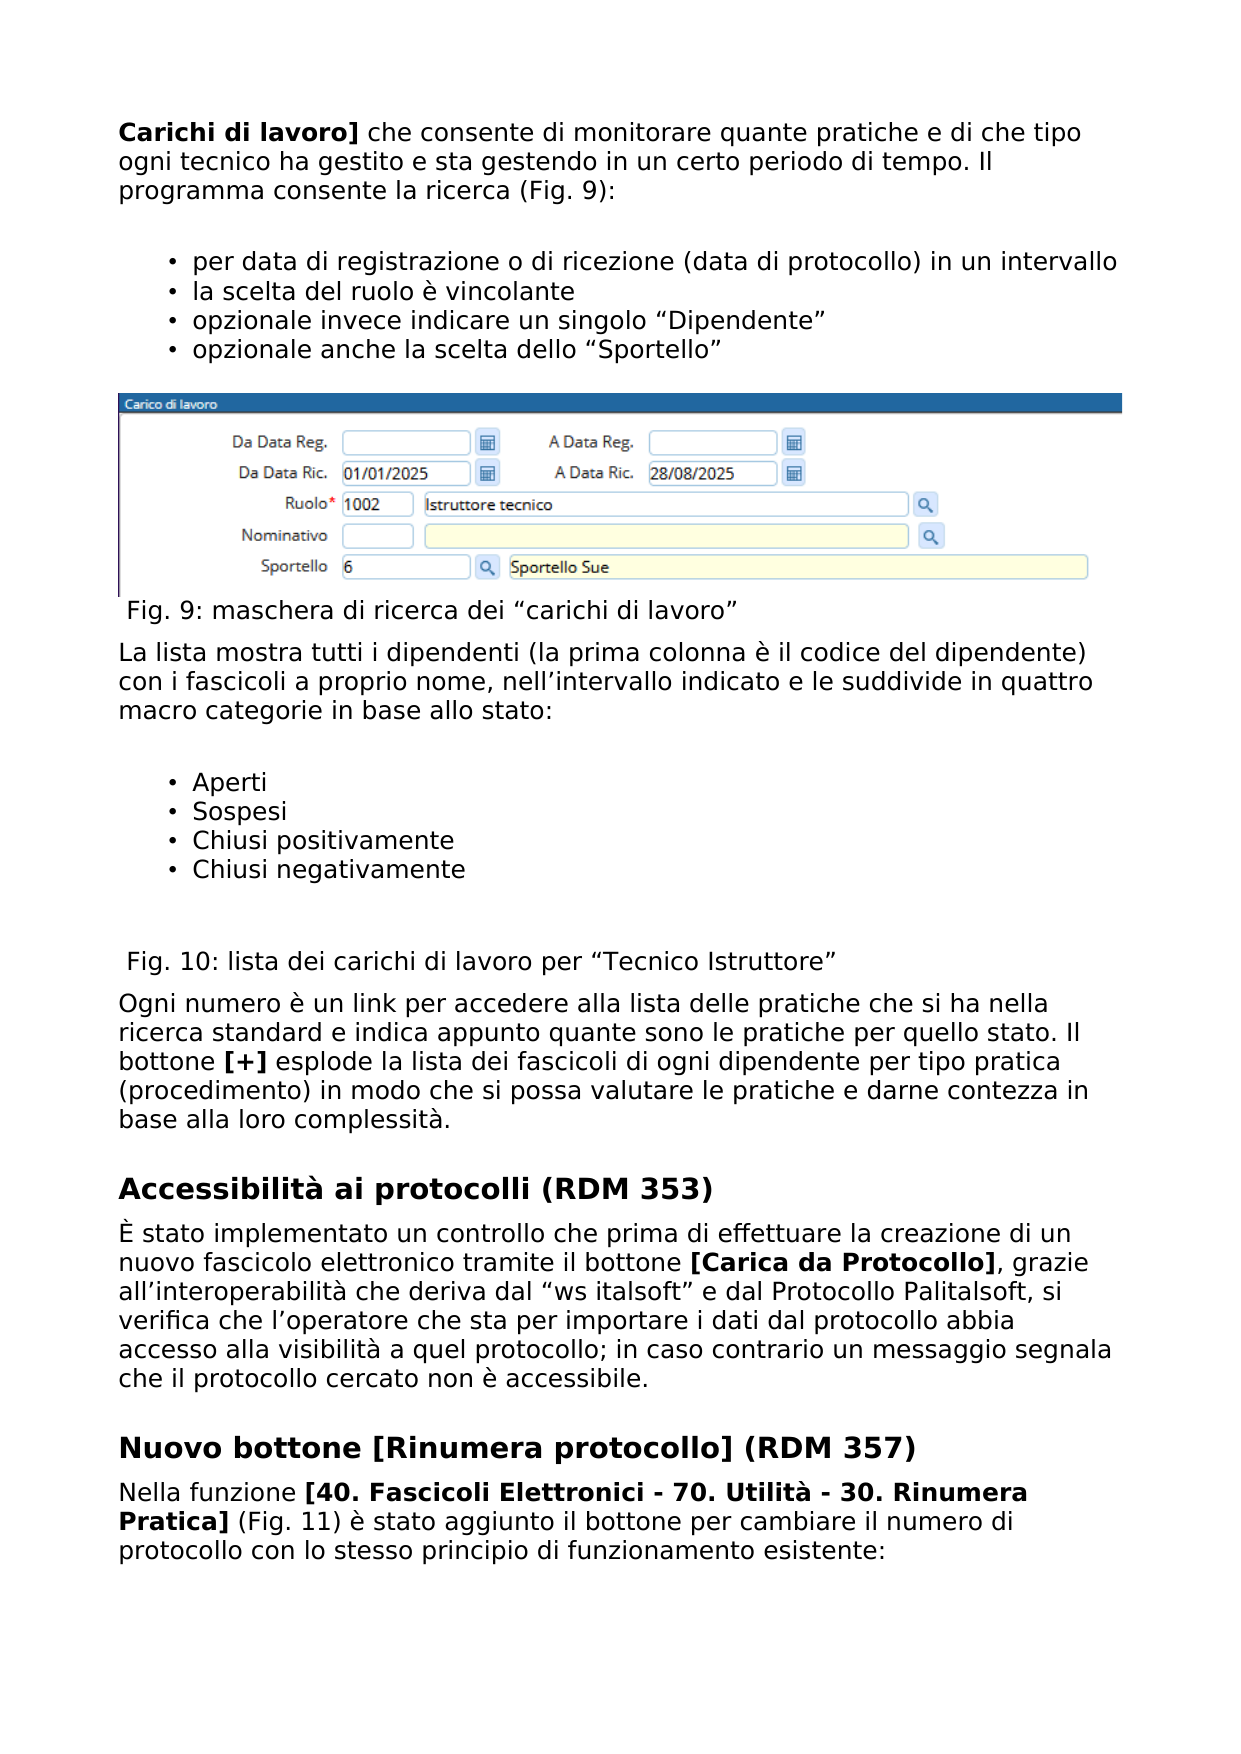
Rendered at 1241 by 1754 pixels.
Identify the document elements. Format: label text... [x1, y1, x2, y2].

text Nella funzione [40. Fascicoli Elettronici - 70. Utilità - 30. Rinumera Pratica] (Fig. 11) è stato aggiunto il bottone per cambiare il numero di protocollo con lo stesso principio di funzionamento esistente: [118, 1478, 1122, 1565]
list Chiusi positivamente [177, 826, 1122, 855]
list Aperti [177, 768, 1122, 797]
subtitle Accessibilità ai protocolli (RDM 353) [118, 1172, 1122, 1206]
text Ogni numero è un link per accedere alla lista delle pratiche che si ha nella ricerca standard e indica appunto quante sono le pratiche per quello stato. Il bottone [+] esplode la lista dei fascicoli di ogni dipendente per tipo pratica (procedimento) in modo che si possa valutare le pratiche e darne contezza in base alla loro complessità. [118, 989, 1122, 1135]
list Sospesi [177, 797, 1122, 826]
subtitle Nuovo bottone [Rinumera protocollo] (RDM 357) [118, 1431, 1122, 1465]
text Carichi di lavoro] che consente di monitorare quante pratiche e di che tipo ogni tecnico ha gestito e sta gestendo in un certo periodo di tempo. Il programma consente la ricerca (Fig. 9): [118, 118, 1122, 206]
list Chiusi negativamente [177, 855, 1122, 884]
text È stato implementato un controllo che prima di effettuare la creazione di un nuovo fascicolo elettronico tramite il bottone [Carica da Protocollo], grazie all’interoperabilità che deriva dal “ws italsoft” e dal Protocollo Palitalsoft, si verifica che l’operatore che sta per importare i dati dal protocollo abbia accesso alla visibilità a quel protocollo; in caso contrario un messaggio segnala che il protocollo cercato non è accessibile. [118, 1219, 1122, 1394]
list per data di registrazione o di ricezione (data di protocollo) in un intervallo [177, 248, 1122, 277]
text Fig. 9: maschera di ricerca dei “carichi di lavoro” [118, 597, 1122, 626]
list la scelta del ruolo è vincolante [177, 277, 1122, 306]
list opzionale invece indicare un singolo “Dipendente” [177, 306, 1122, 335]
text La lista mostra tutti i dipendenti (la prima colonna è il codice del dipendente) con i fascicoli a proprio nome, nell’intervallo indicato e le suddivide in quattro macro categorie in base allo stato: [118, 638, 1122, 726]
list opzionale anche la scelta dello “Sportello” [177, 335, 1122, 364]
text Fig. 10: lista dei carichi di lavoro per “Tecnico Istruttore” [118, 914, 1122, 976]
picture [118, 393, 1123, 597]
